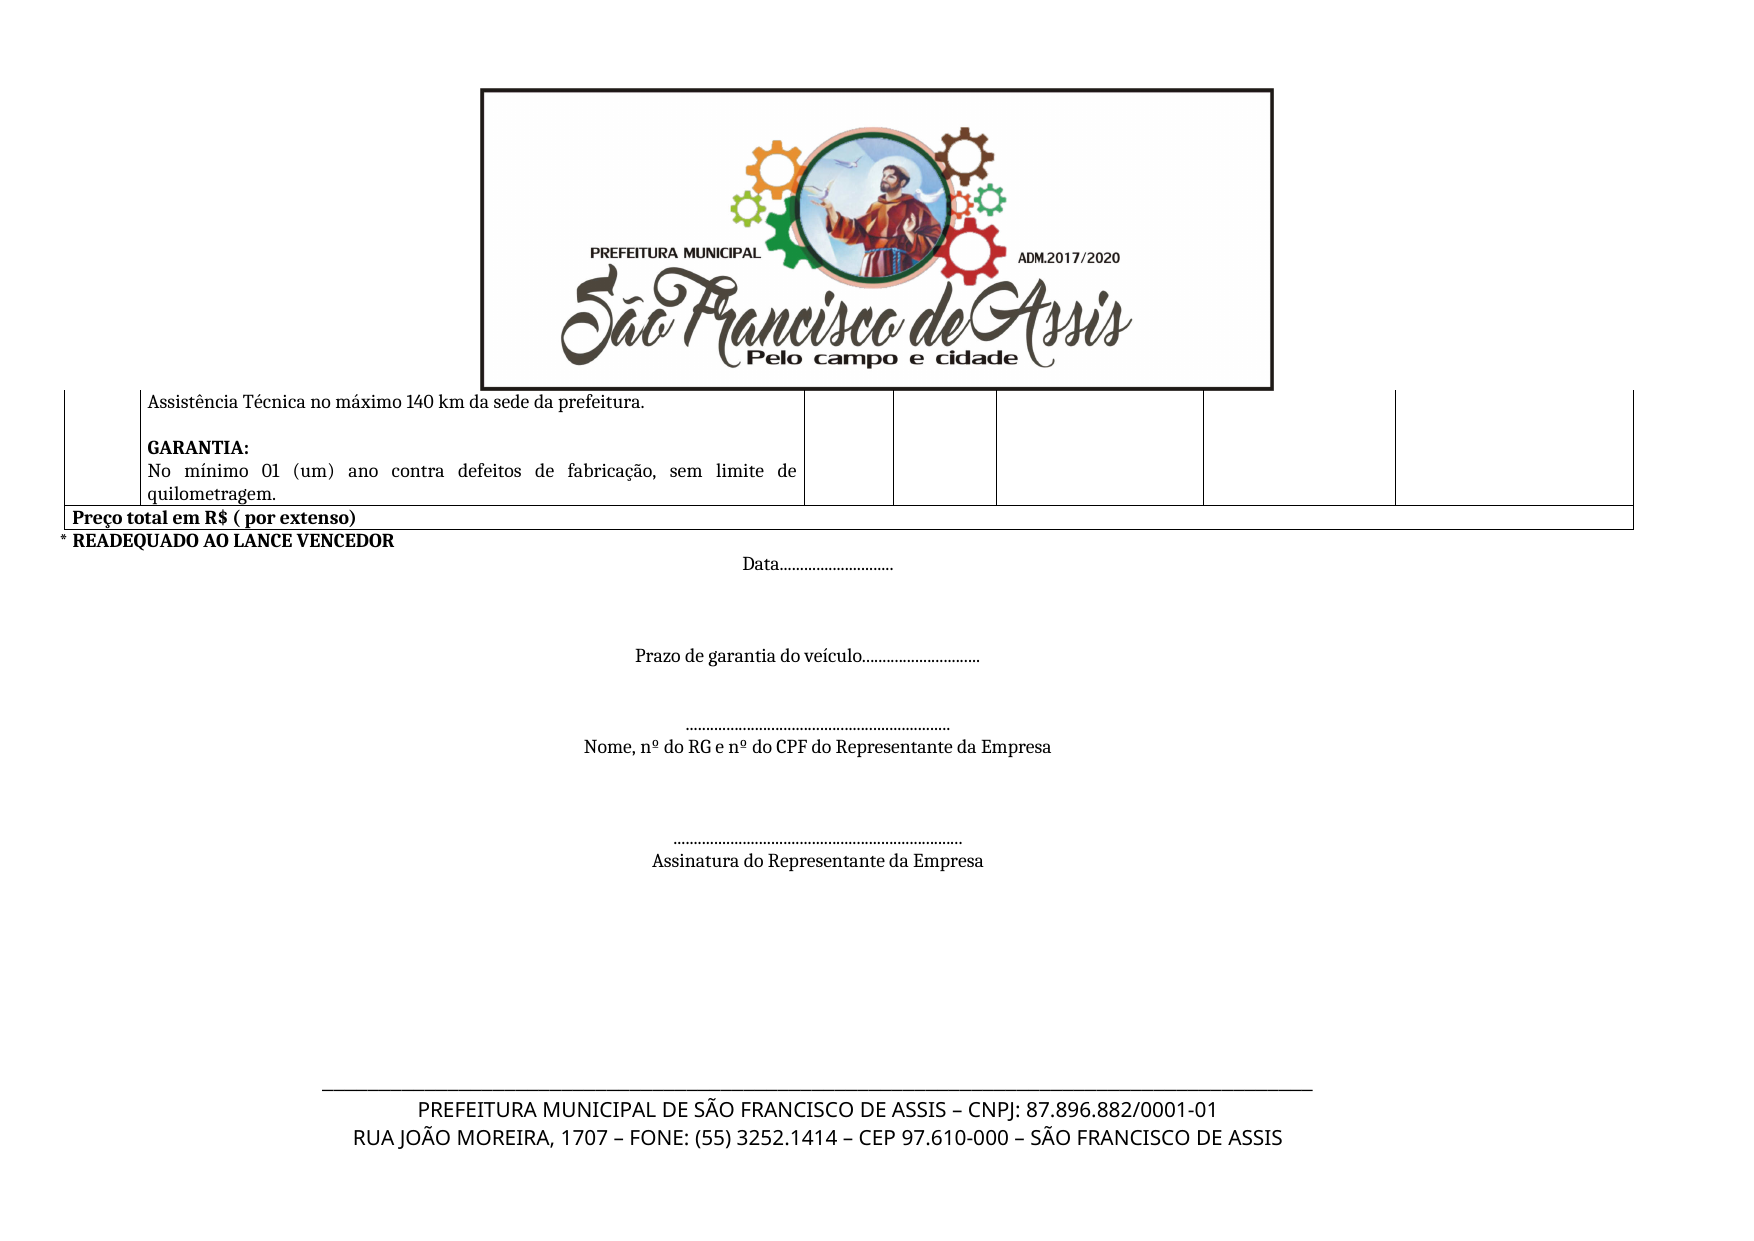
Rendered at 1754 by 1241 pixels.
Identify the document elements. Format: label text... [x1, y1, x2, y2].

table_cell [1204, 390, 1395, 505]
text Prazo de garantia do veículo............................. [59, 644, 1577, 667]
table_cell [1396, 390, 1633, 505]
table_cell [894, 391, 996, 505]
table_cell [65, 390, 140, 505]
text * READEQUADO AO LANCE VENCEDOR [59, 530, 1577, 553]
table_cell Preço total em R$ ( por extenso) [65, 506, 1633, 529]
table_cell [997, 391, 1203, 505]
text Data............................ [59, 553, 1577, 576]
text ................................................................. [59, 713, 1577, 735]
table_cell [805, 391, 893, 505]
text Assinatura do Representante da Empresa [59, 849, 1577, 872]
text Nome, nº do RG e nº do CPF do Representante da Empresa [59, 735, 1577, 758]
table_cell Assistência Técnica no máximo 140 km da sede da prefeitura. GARANTIA: No mínimo 01 (um) ano contra defeitos de fabricação, sem limite de quilometragem. [141, 390, 804, 505]
text ....................................................................... [59, 827, 1577, 849]
